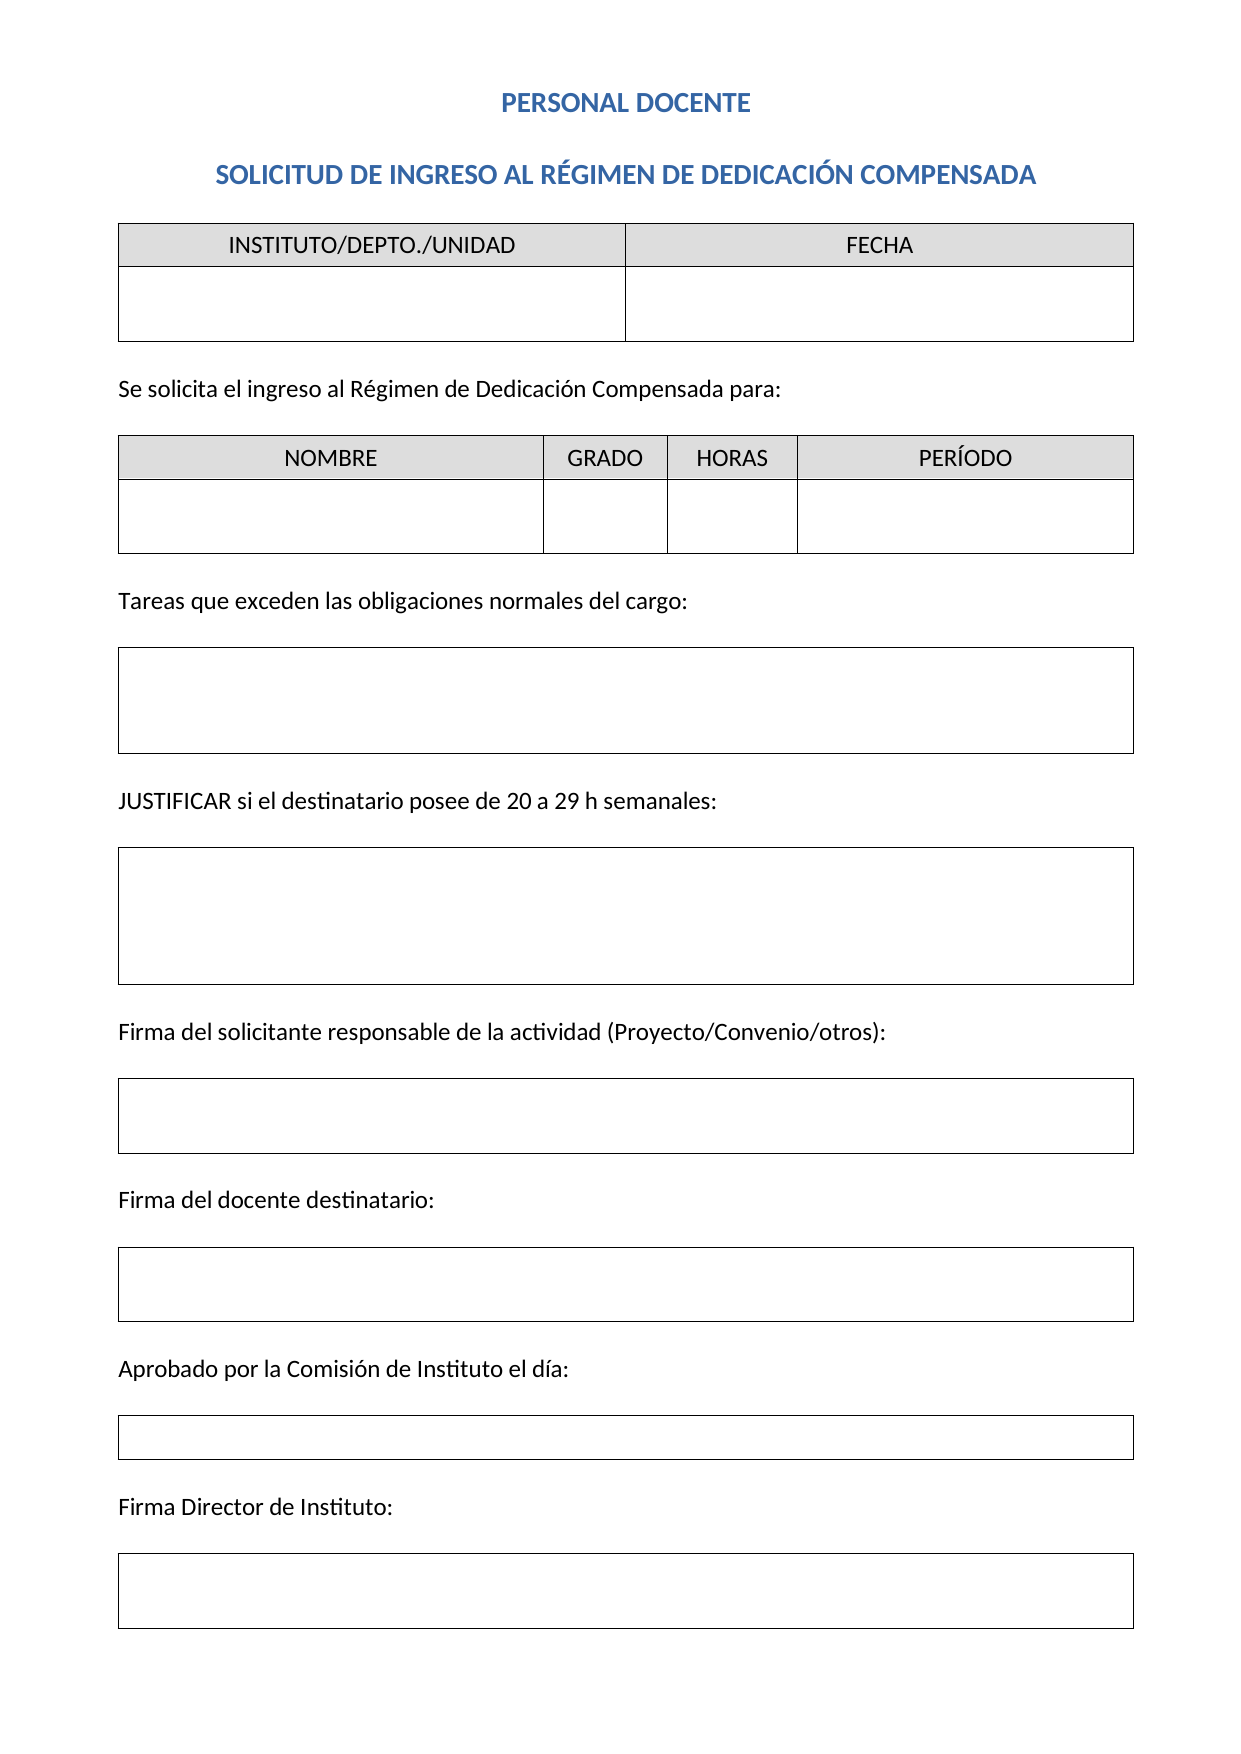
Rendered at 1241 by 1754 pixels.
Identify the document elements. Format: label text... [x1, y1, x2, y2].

table_header FECHA [626, 224, 1133, 266]
text Firma del solicitante responsable de la actividad (Proyecto/Convenio/otros): [118, 1016, 1134, 1047]
table_header [119, 648, 1133, 753]
table_cell [119, 267, 625, 341]
table_header [119, 1554, 1133, 1628]
table_cell [668, 480, 797, 553]
table_header NOMBRE [119, 436, 543, 478]
table_header GRADO [544, 436, 667, 478]
table_header [119, 848, 1133, 984]
table_header [119, 1079, 1133, 1152]
table_header INSTITUTO/DEPTO./UNIDAD [119, 224, 625, 266]
table_header [119, 1248, 1133, 1321]
text SOLICITUD DE INGRESO AL RÉGIMEN DE DEDICACIÓN COMPENSADA [118, 156, 1134, 192]
text Tareas que exceden las obligaciones normales del cargo: [118, 585, 1134, 616]
text Se solicita el ingreso al Régimen de Dedicación Compensada para: [118, 373, 1134, 404]
table_header [119, 1416, 1133, 1459]
text Firma Director de Instituto: [118, 1491, 1134, 1522]
text JUSTIFICAR si el destinatario posee de 20 a 29 h semanales: [118, 785, 1134, 816]
table_cell [544, 480, 667, 553]
table_cell [798, 480, 1133, 553]
table_cell [626, 267, 1133, 341]
text PERSONAL DOCENTE [118, 84, 1134, 120]
table_header HORAS [668, 436, 797, 478]
table_cell [119, 480, 543, 553]
text Firma del docente destinatario: [118, 1184, 1134, 1216]
text Aprobado por la Comisión de Instituto el día: [118, 1353, 1134, 1384]
table_header PERÍODO [798, 436, 1133, 478]
